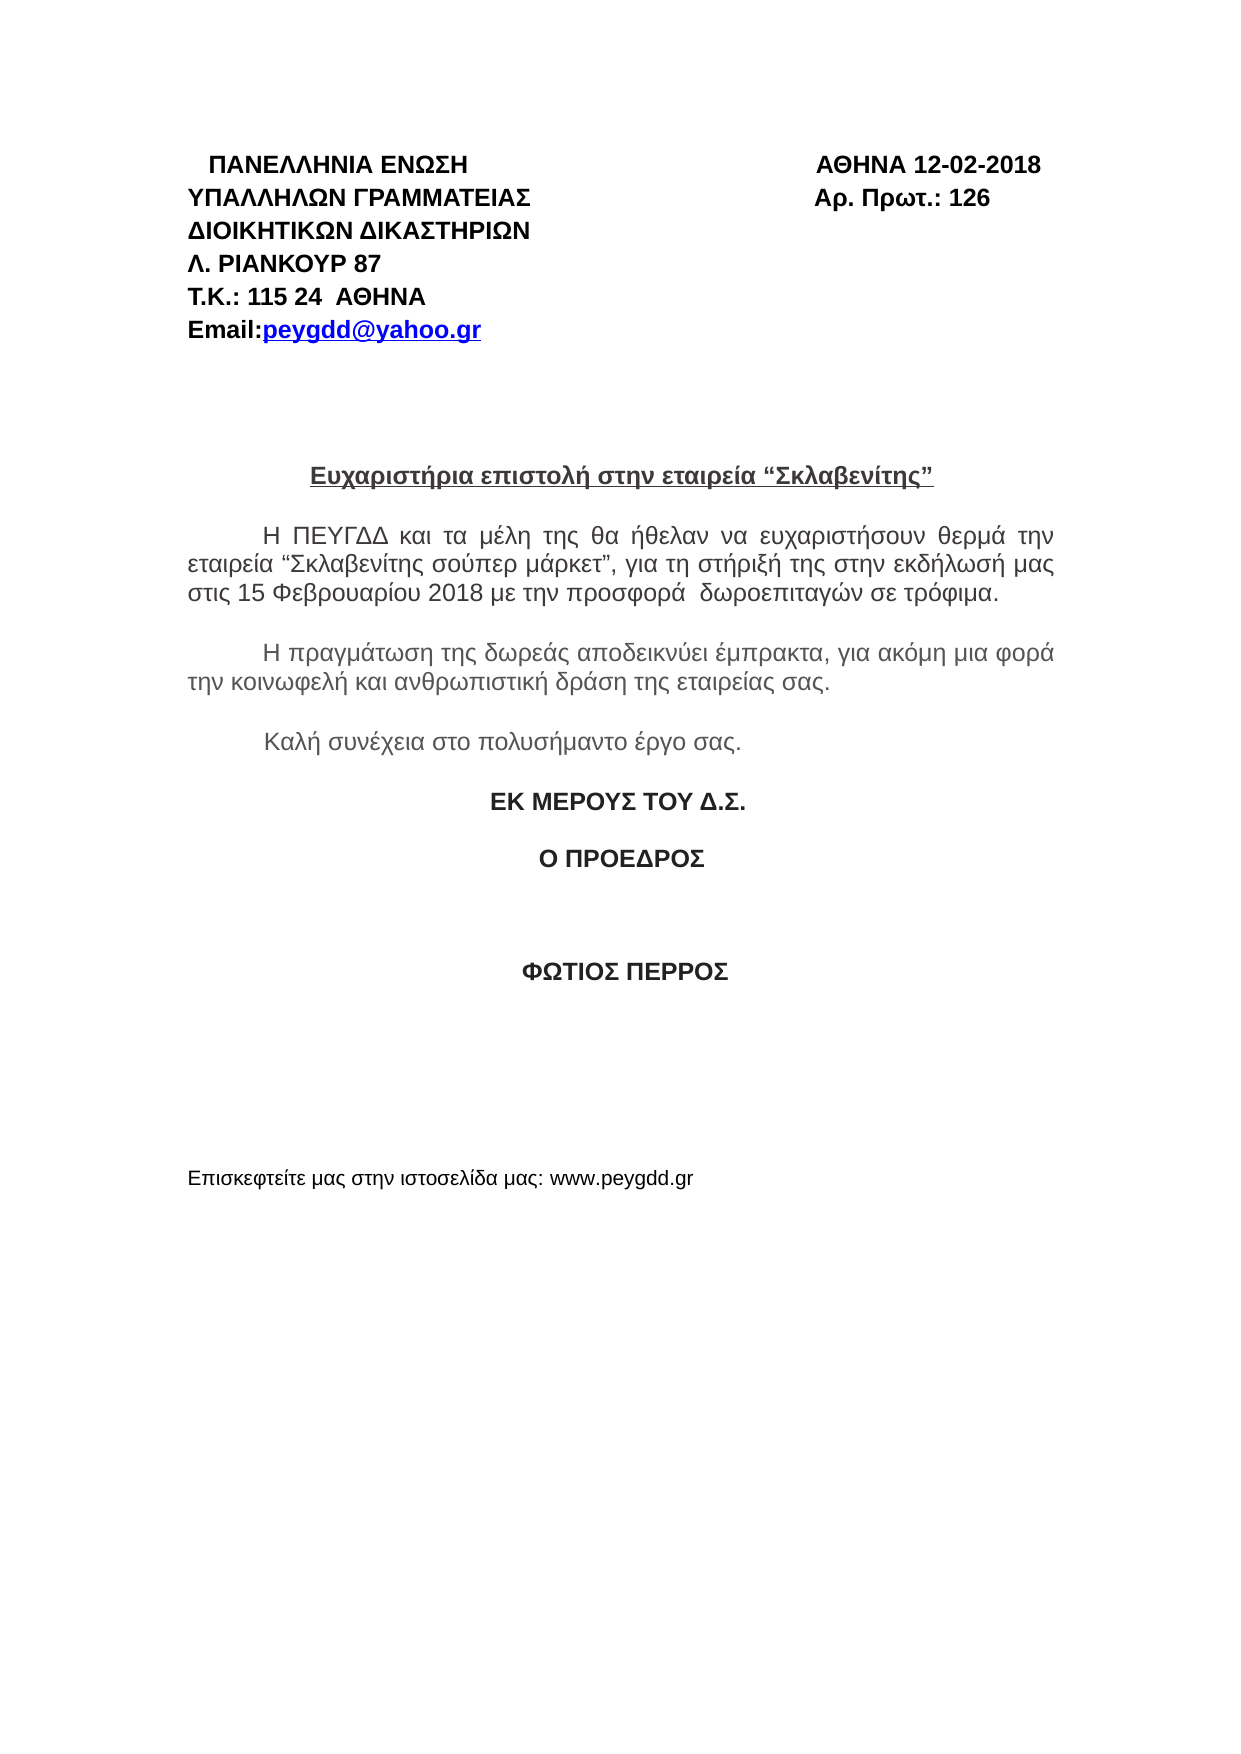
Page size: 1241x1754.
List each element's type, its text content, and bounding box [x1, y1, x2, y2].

text ΕΚ ΜΕΡΟΥΣ ΤΟΥ Δ.Σ. [187, 787, 1056, 816]
text Καλή συνέχεια στο πολυσήμαντο έργο σας. [187, 727, 1056, 756]
text ΦΩΤΙΟΣ ΠΕΡΡΟΣ [187, 957, 1056, 986]
text Επισκεφτείτε μας στην ιστοσελίδα μας: www.peygdd.gr [187, 1166, 1056, 1190]
text Εmail:peygdd@yahoo.gr [187, 315, 1056, 344]
text Ο ΠΡΟΕΔΡΟΣ [187, 844, 1056, 873]
text Λ. ΡΙΑΝΚΟΥΡ 87 [187, 249, 1056, 278]
text ΥΠΑΛΛΗΛΩΝ ΓΡΑΜΜΑΤΕΙΑΣ Αρ. Πρωτ.: 126 [187, 183, 1056, 212]
text Η ΠΕΥΓΔΔ και τα μέλη της θα ήθελαν να ευχαριστήσουν θερμά την εταιρεία “Σκλαβενίτης σούπερ μάρκετ”, για τη στήριξή της στην εκδήλωσή μας στις 15 Φεβρουαρίου 2018 με την προσφορά δωροεπιταγών σε τρόφιμα. [187, 521, 1056, 607]
text Η πραγμάτωση της δωρεάς αποδεικνύει έμπρακτα, για ακόμη μια φορά την κοινωφελή και ανθρωπιστική δράση της εταιρείας σας. [187, 638, 1056, 696]
text Ευχαριστήρια επιστολή στην εταιρεία “Σκλαβενίτης” [187, 461, 1056, 489]
text Τ.Κ.: 115 24 ΑΘΗΝΑ [187, 282, 1056, 311]
text ΠΑΝΕΛΛΗΝΙΑ ΕΝΩΣΗ ΑΘΗΝΑ 12-02-2018 [187, 150, 1048, 179]
text ΔΙΟΙΚΗΤΙΚΩΝ ΔΙΚΑΣΤΗΡΙΩΝ [187, 216, 1056, 245]
